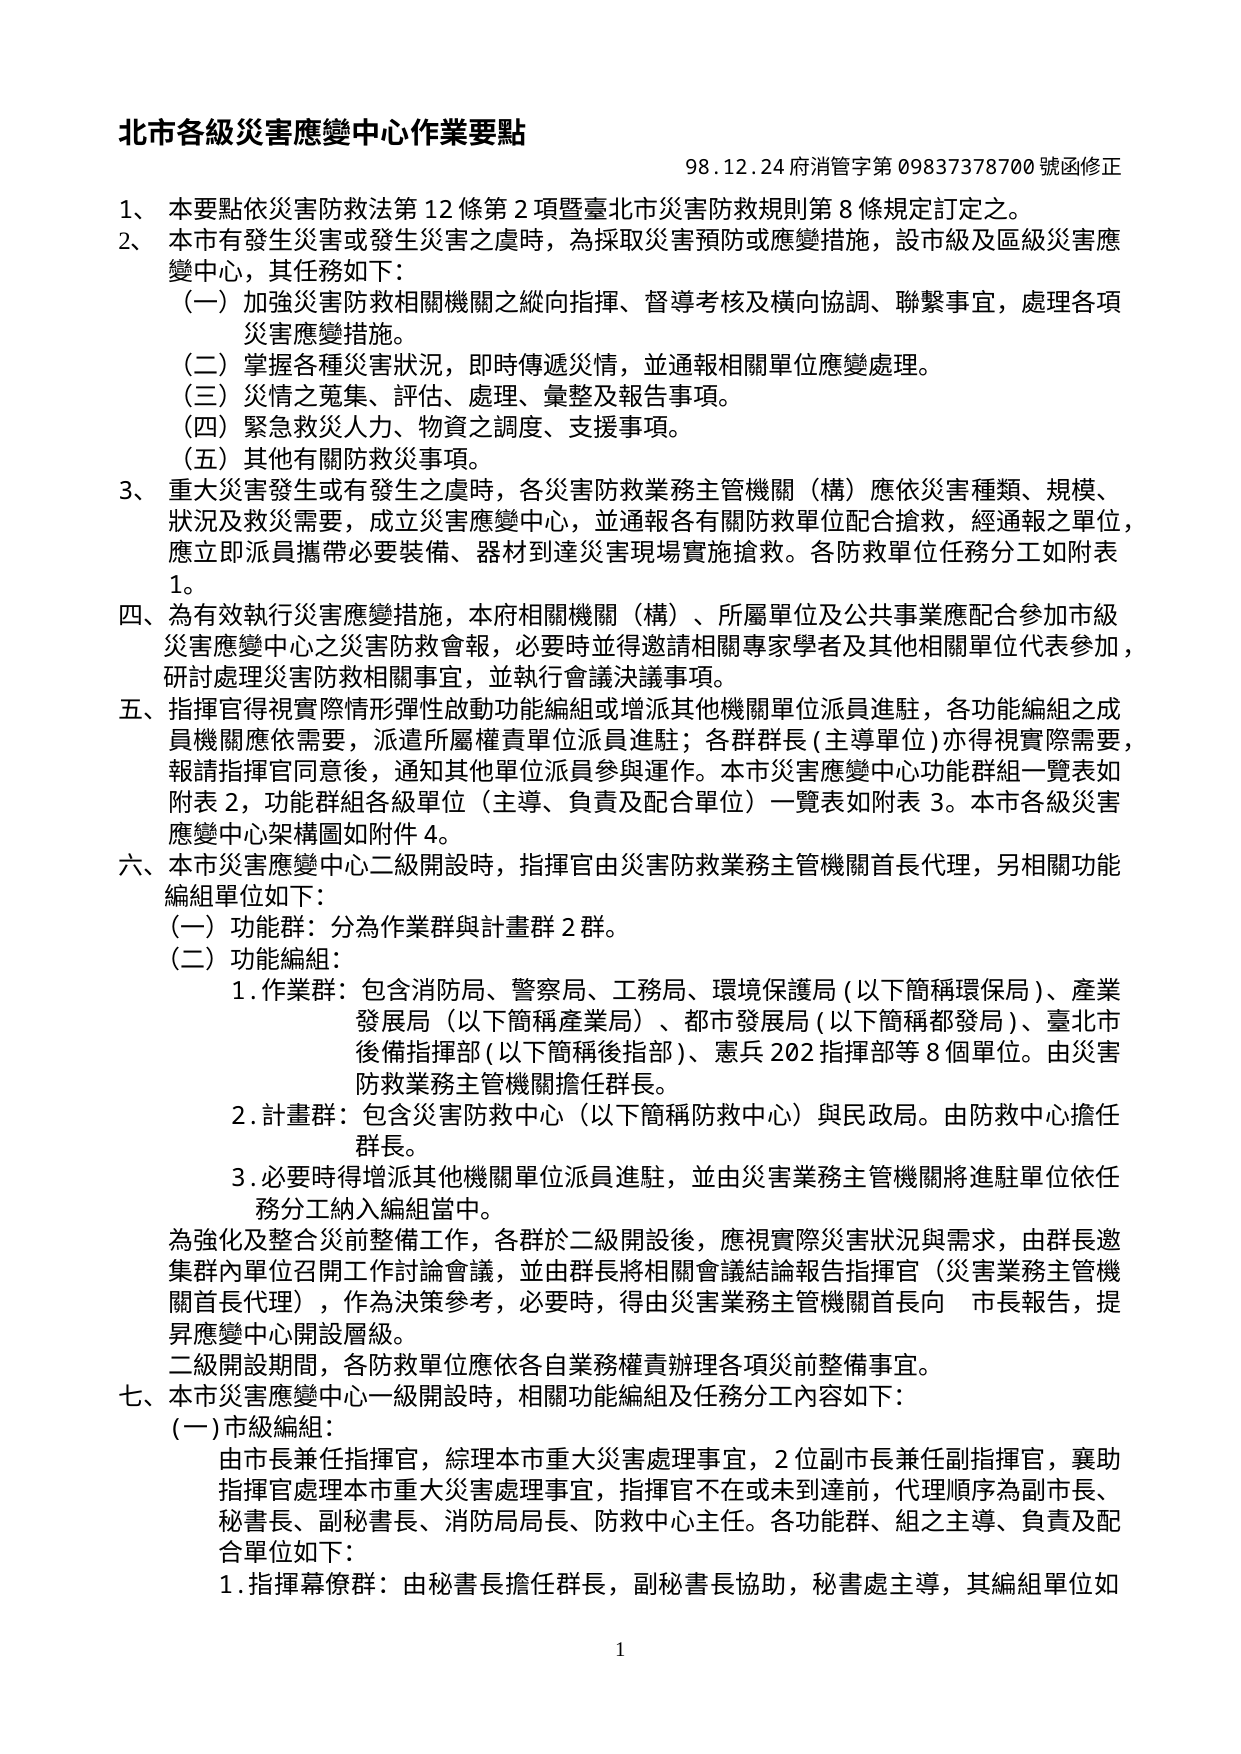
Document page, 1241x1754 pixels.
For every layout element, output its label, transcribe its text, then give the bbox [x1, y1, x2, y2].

list 本市有發生災害或發生災害之虞時，為採取災害預防或應變措施，設市級及區級災害應變中心，其任務如下： [118, 224, 1122, 287]
text 由市長兼任指揮官，綜理本市重大災害處理事宜，2位副市長兼任副指揮官，襄助指揮官處理本市重大災害處理事宜，指揮官不在或未到達前，代理順序為副市長、秘書長、副秘書長、消防局局長、防救中心主任。各功能群、組之主導、負責及配合單位如下： [218, 1443, 1122, 1568]
text 1.指揮幕僚群：由秘書長擔任群長，副秘書長協助，秘書處主導，其編組單位如 [218, 1568, 1122, 1599]
text （五）其他有關防救災事項。 [168, 443, 1122, 474]
text （三）災情之蒐集、評估、處理、彙整及報告事項。 [168, 381, 1122, 412]
list 重大災害發生或有發生之虞時，各災害防救業務主管機關（構）應依災害種類、規模、狀況及救災需要，成立災害應變中心，並通報各有關防救單位配合搶救，經通報之單位，應立即派員攜帶必要裝備、器材到達災害現場實施搶救。各防救單位任務分工如附表1。 [118, 474, 1122, 599]
text 1.作業群：包含消防局、警察局、工務局、環境保護局(以下簡稱環保局)、產業發展局（以下簡稱產業局）、都市發展局(以下簡稱都發局)、臺北市後備指揮部(以下簡稱後指部)、憲兵202指揮部等8個單位。由災害防救業務主管機關擔任群長。 [231, 974, 1122, 1099]
text 四、為有效執行災害應變措施，本府相關機關（構）、所屬單位及公共事業應配合參加市級災害應變中心之災害防救會報，必要時並得邀請相關專家學者及其他相關單位代表參加，研討處理災害防救相關事宜，並執行會議決議事項。 [119, 599, 1122, 693]
text （一）加強災害防救相關機關之縱向指揮、督導考核及橫向協調、聯繫事宜，處理各項災害應變措施。 [168, 287, 1122, 349]
list 本要點依災害防救法第12條第2項暨臺北市災害防救規則第8條規定訂定之。 [118, 193, 1122, 224]
text 98.12.24府消管字第09837378700號函修正 [118, 149, 1122, 181]
text 七、本市災害應變中心一級開設時，相關功能編組及任務分工內容如下： [118, 1381, 1122, 1412]
text 2.計畫群：包含災害防救中心（以下簡稱防救中心）與民政局。由防救中心擔任群長。 [231, 1099, 1122, 1162]
text 六、本市災害應變中心二級開設時，指揮官由災害防救業務主管機關首長代理，另相關功能編組單位如下： [118, 849, 1122, 912]
text （四）緊急救災人力、物資之調度、支援事項。 [168, 412, 1122, 443]
text 北市各級災害應變中心作業要點 [118, 118, 1122, 149]
text (一)市級編組： [168, 1412, 1122, 1443]
text 為強化及整合災前整備工作，各群於二級開設後，應視實際災害狀況與需求，由群長邀集群內單位召開工作討論會議，並由群長將相關會議結論報告指揮官（災害業務主管機關首長代理），作為決策參考，必要時，得由災害業務主管機關首長向 市長報告，提昇應變中心開設層級。 [168, 1224, 1122, 1349]
text 二級開設期間，各防救單位應依各自業務權責辦理各項災前整備事宜。 [168, 1349, 1122, 1381]
text （二）功能編組： [156, 943, 1122, 974]
text 五、指揮官得視實際情形彈性啟動功能編組或增派其他機關單位派員進駐，各功能編組之成員機關應依需要，派遣所屬權責單位派員進駐；各群群長(主導單位)亦得視實際需要，報請指揮官同意後，通知其他單位派員參與運作。本市災害應變中心功能群組一覽表如附表2，功能群組各級單位（主導、負責及配合單位）一覽表如附表3。本市各級災害應變中心架構圖如附件4。 [118, 693, 1122, 849]
text 3.必要時得增派其他機關單位派員進駐，並由災害業務主管機關將進駐單位依任務分工納入編組當中。 [231, 1162, 1122, 1224]
text （二）掌握各種災害狀況，即時傳遞災情，並通報相關單位應變處理。 [168, 349, 1122, 381]
text （一）功能群：分為作業群與計畫群2群。 [156, 912, 1122, 943]
